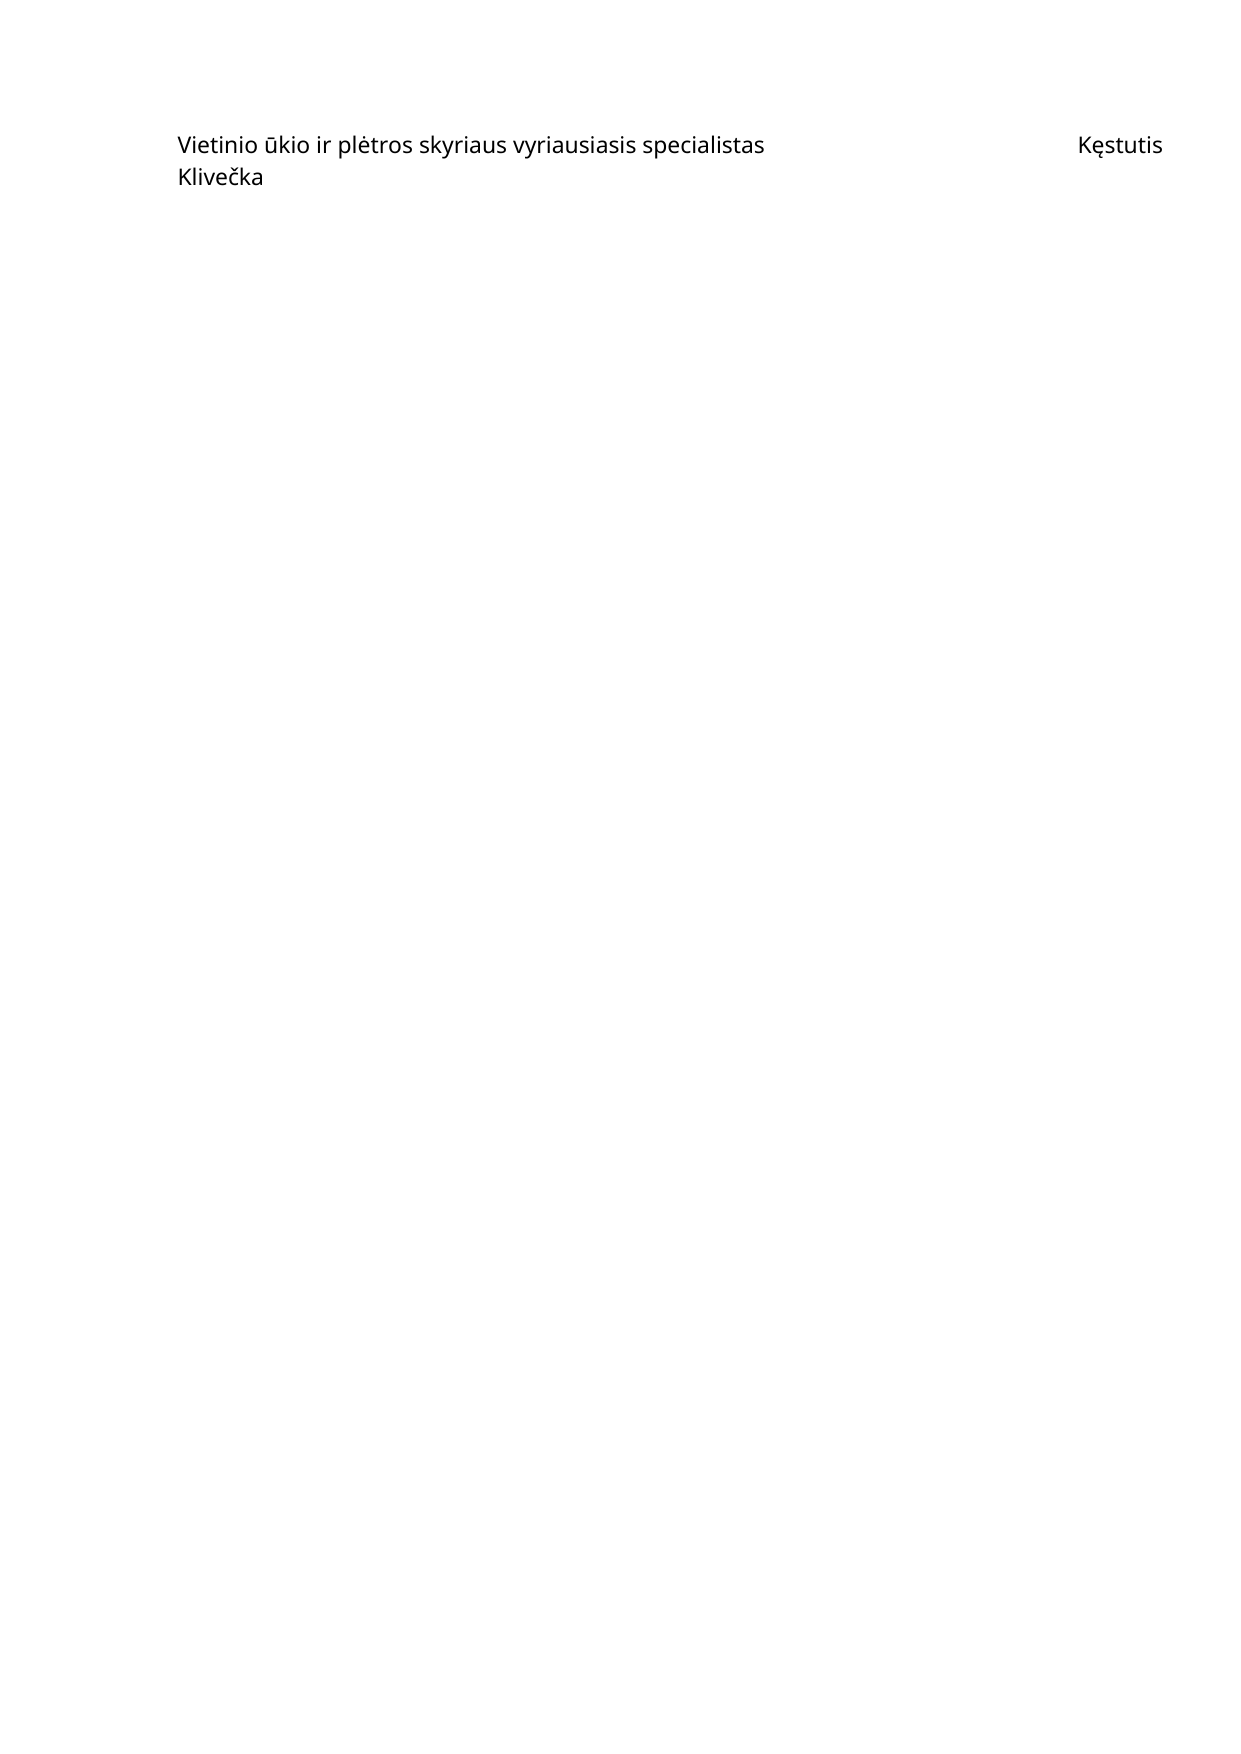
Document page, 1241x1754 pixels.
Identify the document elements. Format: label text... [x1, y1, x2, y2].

text Vietinio ūkio ir plėtros skyriaus vyriausiasis specialistas Kęstutis Klivečka [177, 129, 1181, 192]
